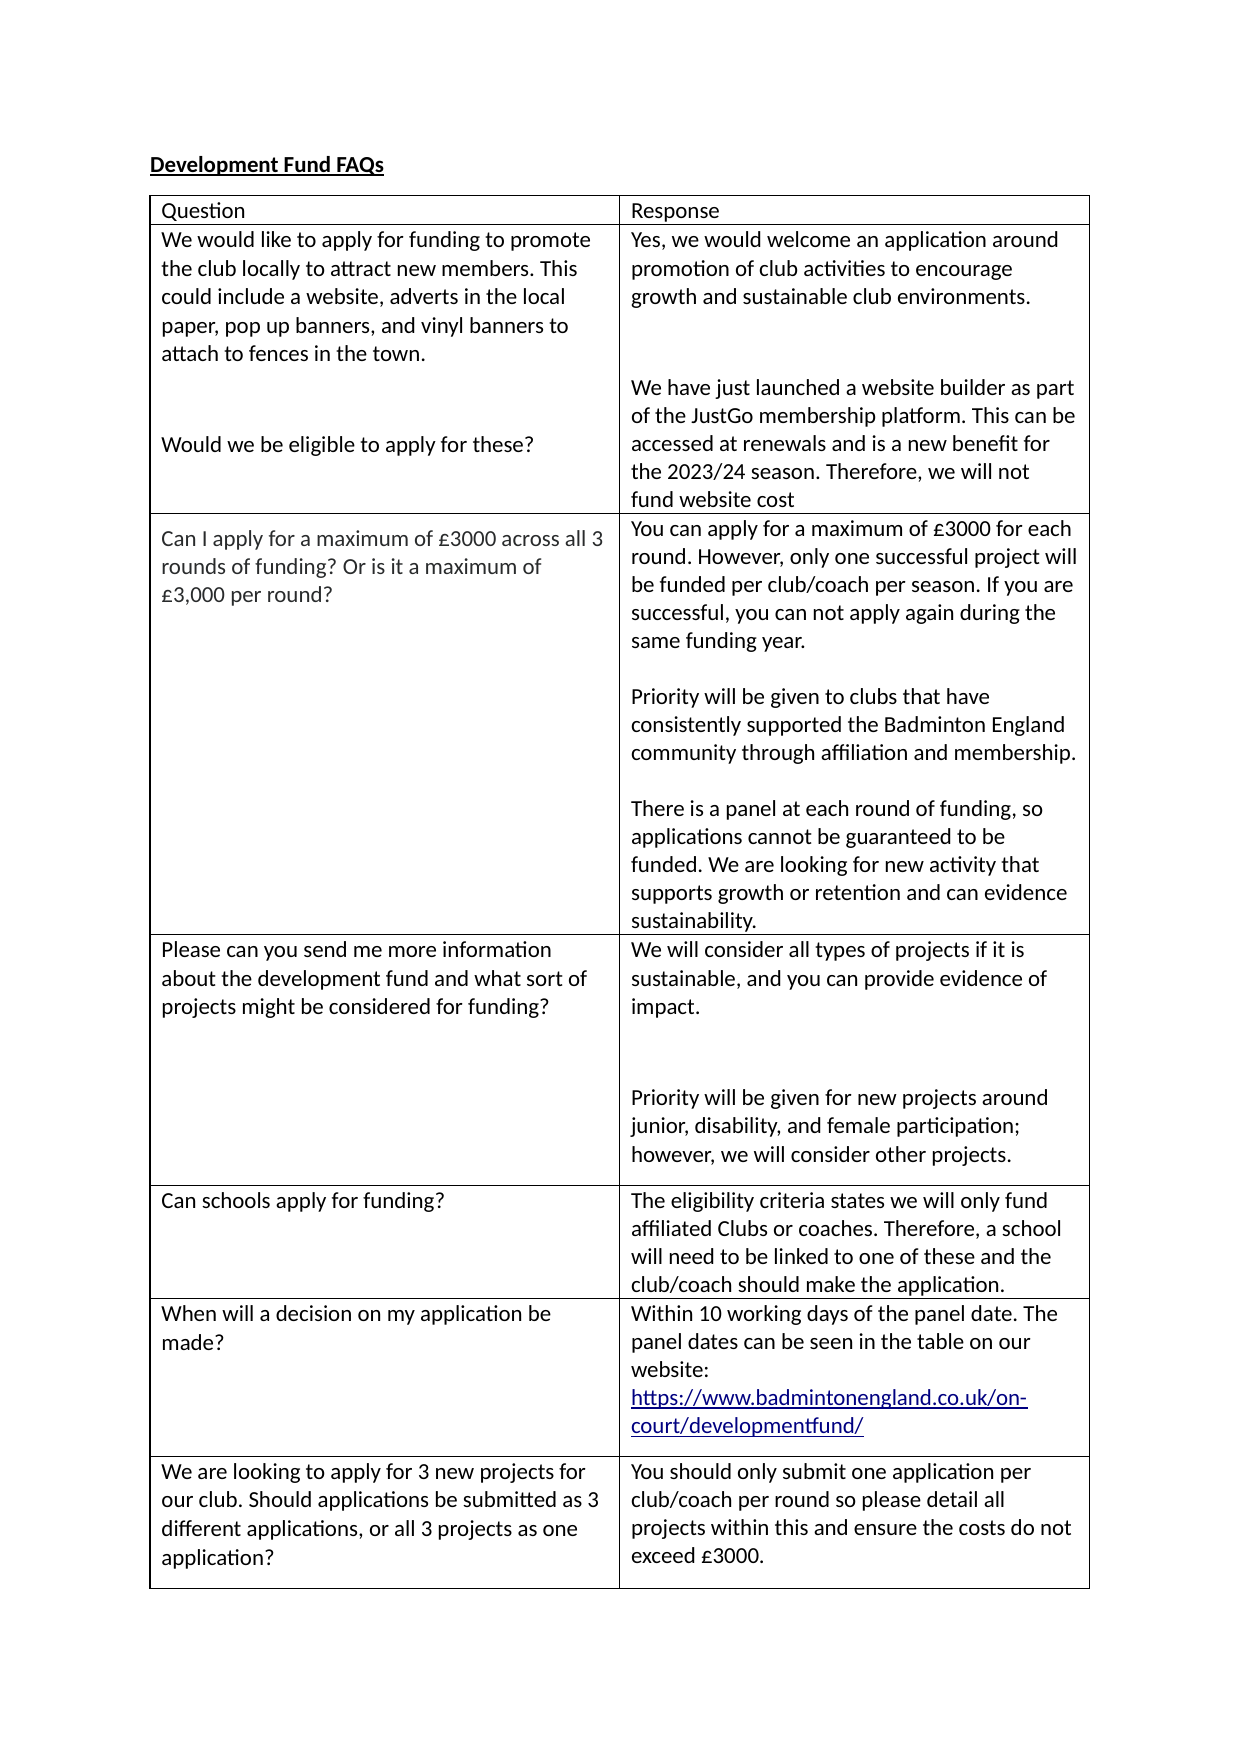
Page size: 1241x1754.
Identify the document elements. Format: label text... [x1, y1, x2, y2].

table_cell You should only submit one application per club/coach per round so please detail all projects within this and ensure the costs do not exceed £3000. [620, 1457, 1089, 1588]
table_cell Within 10 working days of the panel date. The panel dates can be seen in the table on our website: https://www.badmintonengland.co.uk/on-court/developmentfund/ [620, 1299, 1089, 1456]
text Development Fund FAQs [150, 150, 1090, 178]
table_cell Please can you send me more information about the development fund and what sort of projects might be considered for funding? [151, 935, 619, 1185]
table_cell We would like to apply for funding to promote the club locally to attract new members. This could include a website, adverts in the local paper, pop up banners, and vinyl banners to attach to fences in the town. Would we be eligible to apply for these? [151, 225, 619, 513]
table_cell When will a decision on my application be made? [151, 1299, 619, 1456]
table_cell Can I apply for a maximum of £3000 across all 3 rounds of funding? Or is it a maximum of £3,000 per round? [151, 514, 619, 934]
table_cell The eligibility criteria states we will only fund affiliated Clubs or coaches. Therefore, a school will need to be linked to one of these and the club/coach should make the application. [620, 1186, 1089, 1298]
table_cell Can schools apply for funding? [151, 1186, 619, 1298]
table_cell You can apply for a maximum of £3000 for each round. However, only one successful project will be funded per club/coach per season. If you are successful, you can not apply again during the same funding year. Priority will be given to clubs that have consistently supported the Badminton England community through affiliation and membership. There is a panel at each round of funding, so applications cannot be guaranteed to be funded. We are looking for new activity that supports growth or retention and can evidence sustainability. [620, 514, 1089, 934]
table_header Response [620, 196, 1089, 224]
table_cell Yes, we would welcome an application around promotion of club activities to encourage growth and sustainable club environments. We have just launched a website builder as part of the JustGo membership platform. This can be accessed at renewals and is a new benefit for the 2023/24 season. Therefore, we will not fund website cost [620, 225, 1089, 513]
table_cell We are looking to apply for 3 new projects for our club. Should applications be submitted as 3 different applications, or all 3 projects as one application? [151, 1457, 619, 1588]
table_header Question [151, 196, 619, 224]
table_cell We will consider all types of projects if it is sustainable, and you can provide evidence of impact. Priority will be given for new projects around junior, disability, and female participation; however, we will consider other projects. [620, 935, 1089, 1185]
